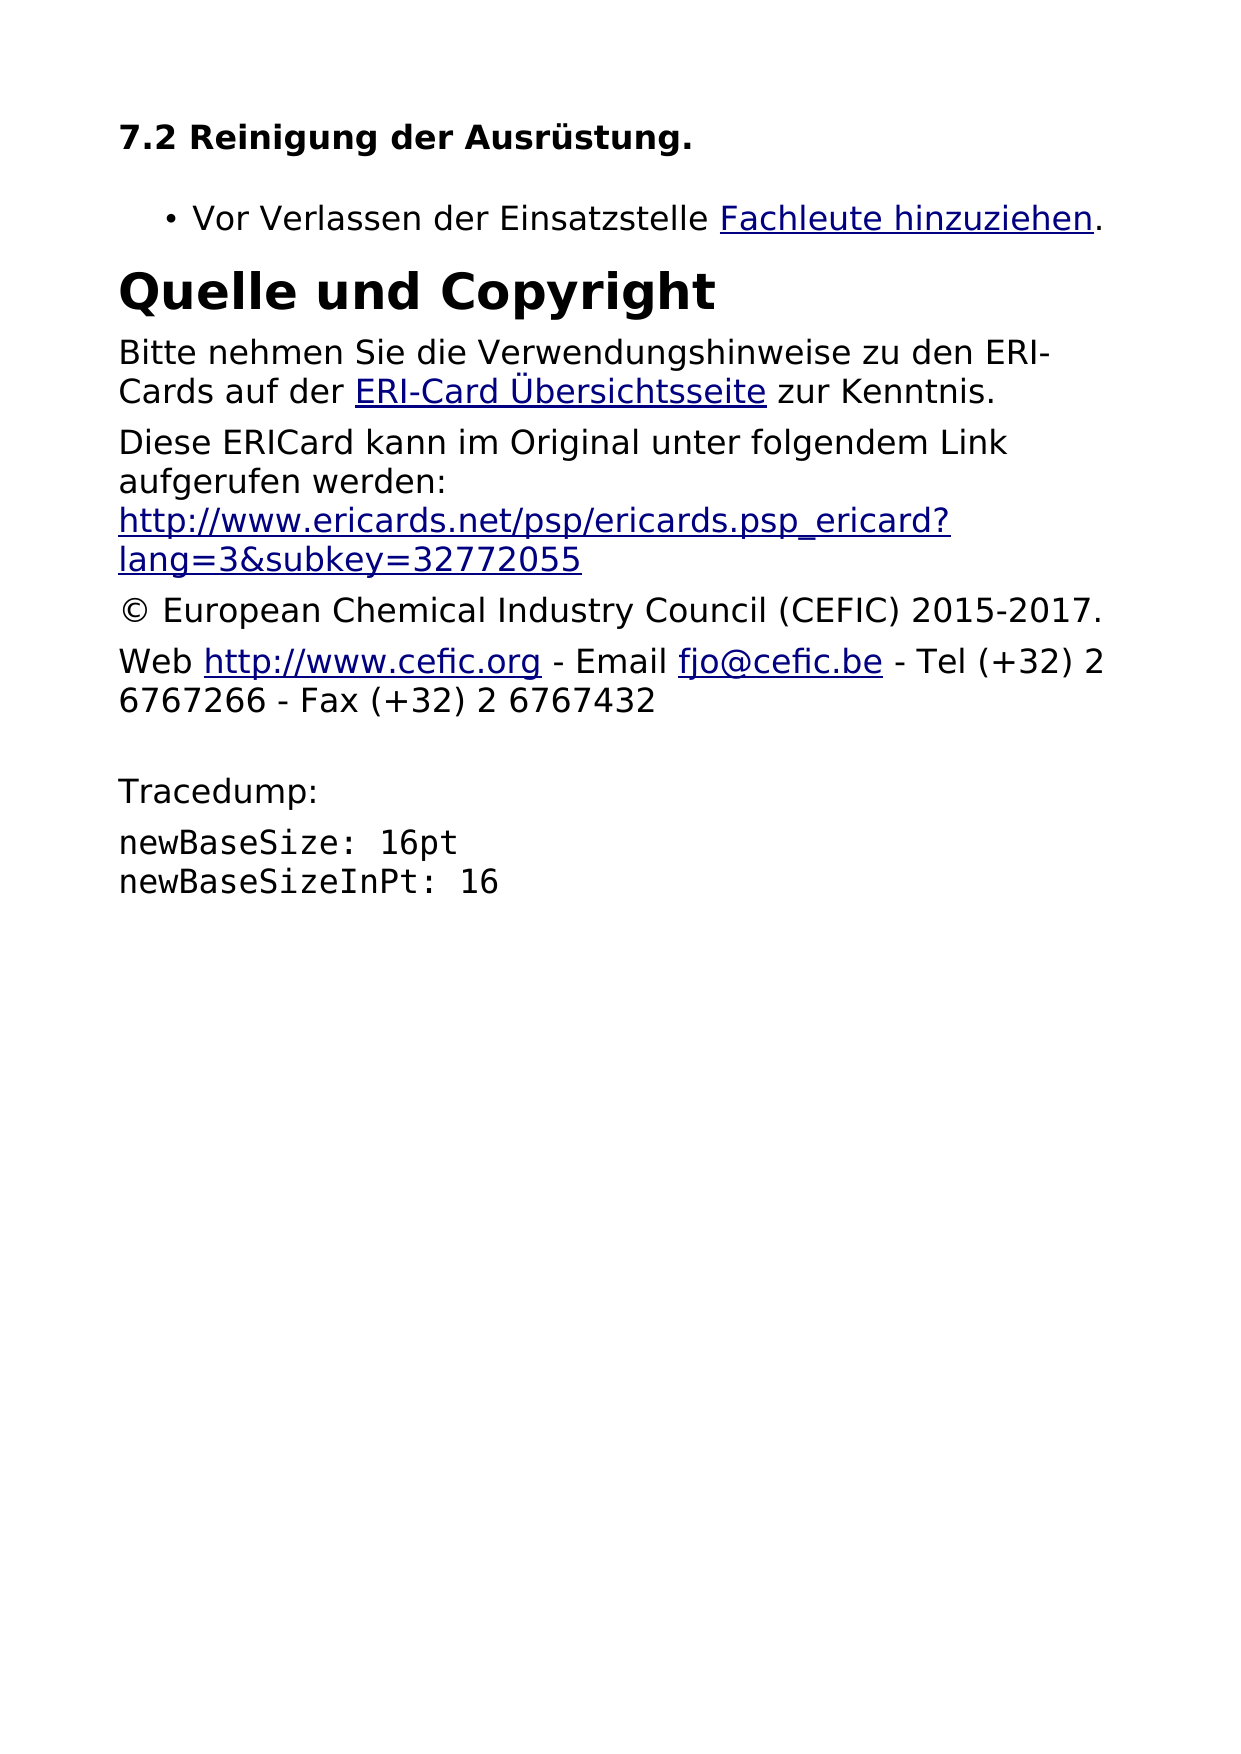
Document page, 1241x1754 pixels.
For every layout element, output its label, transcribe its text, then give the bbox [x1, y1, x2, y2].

text Tracedump: [118, 733, 1122, 811]
text Bitte nehmen Sie die Verwendungshinweise zu den ERI-Cards auf der ERI-Card Übersichtsseite zur Kenntnis. [118, 333, 1122, 411]
text newBaseSize: 16pt newBaseSizeInPt: 16 [118, 823, 1122, 901]
subtitle 7.2 Reinigung der Ausrüstung. [118, 118, 1122, 157]
text Diese ERICard kann im Original unter folgendem Link aufgerufen werden: http://www.ericards.net/psp/ericards.psp_ericard?lang=3&subkey=32772055 [118, 424, 1122, 579]
list Vor Verlassen der Einsatzstelle Fachleute hinzuziehen. [177, 199, 1122, 238]
subtitle Quelle und Copyright [118, 263, 1122, 321]
text © European Chemical Industry Council (CEFIC) 2015-2017. [118, 592, 1122, 631]
text Web http://www.cefic.org - Email fjo@cefic.be - Tel (+32) 2 6767266 - Fax (+32) 2 6767432 [118, 643, 1122, 721]
